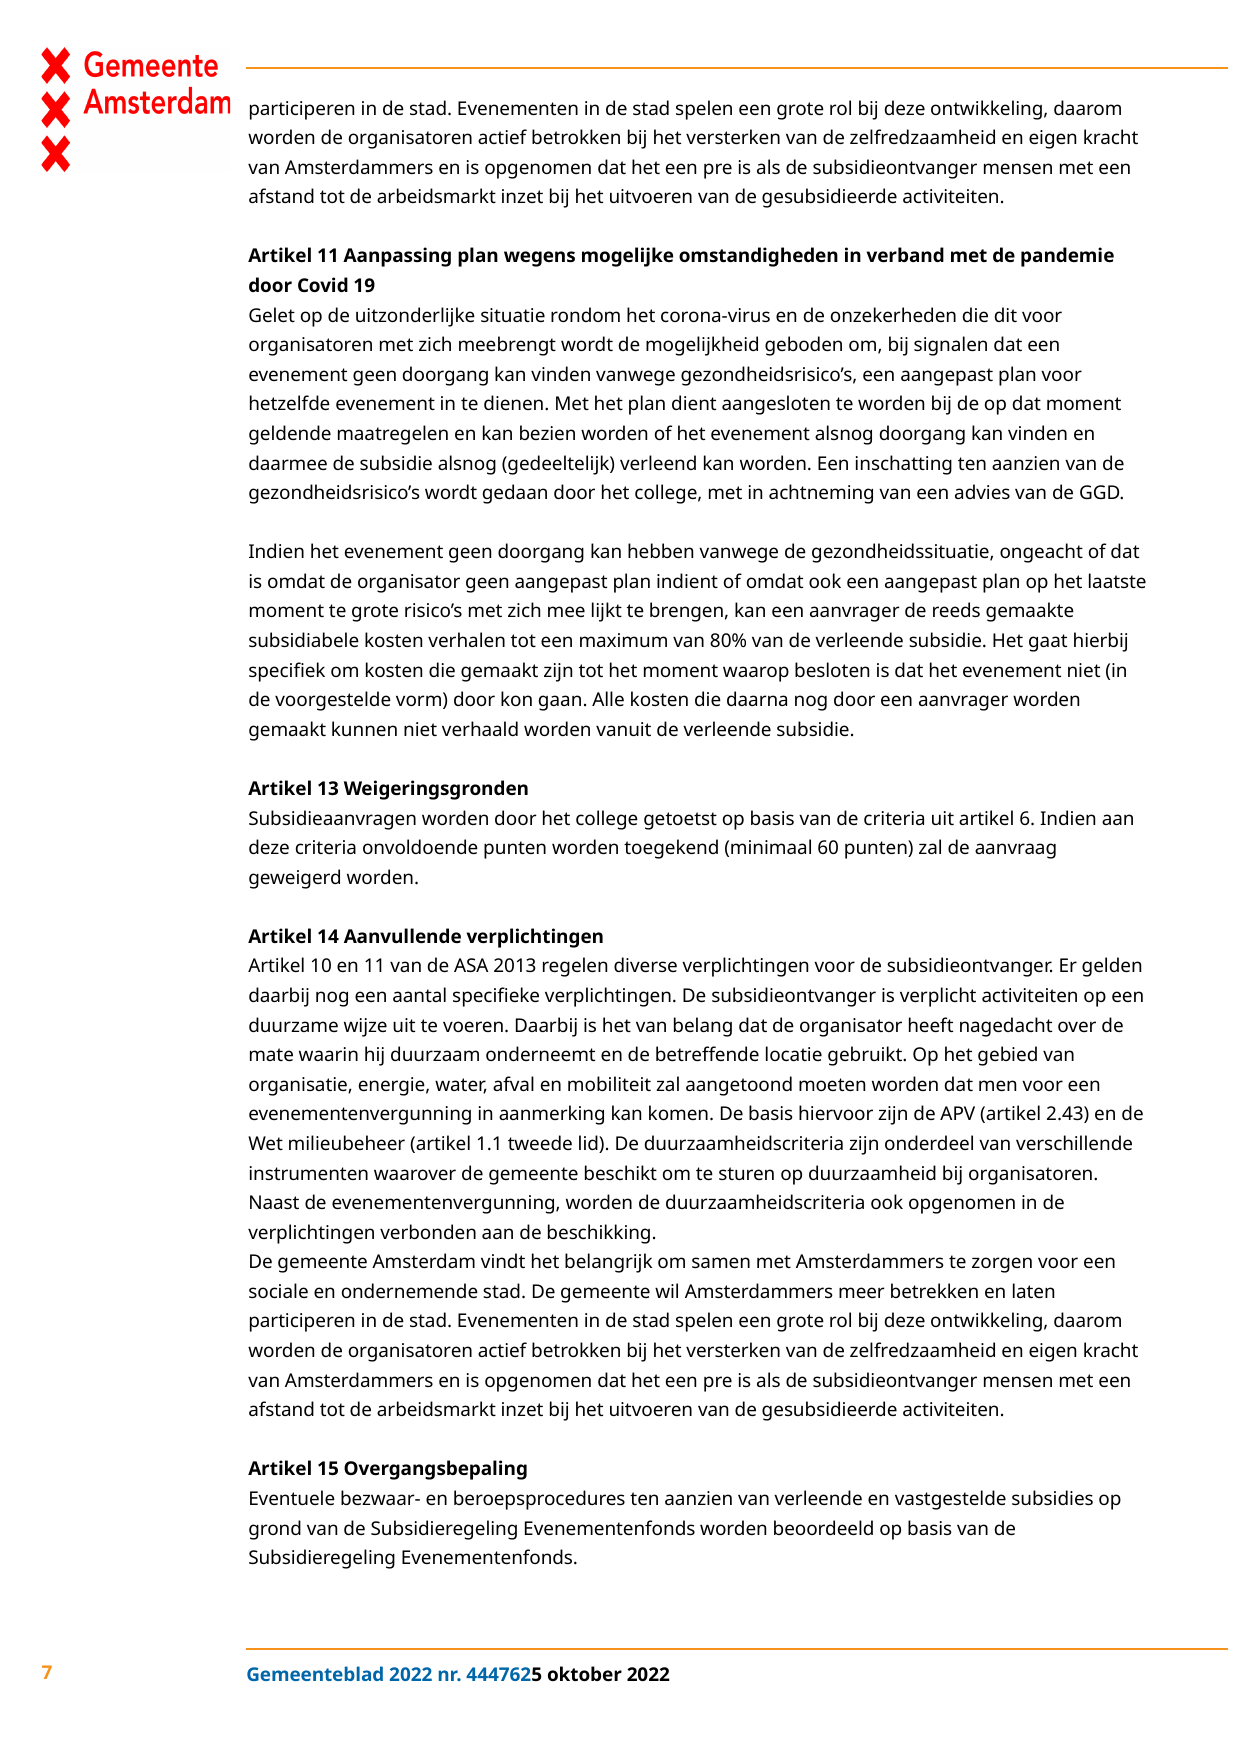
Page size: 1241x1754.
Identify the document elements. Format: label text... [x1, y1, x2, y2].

text De gemeente Amsterdam vindt het belangrijk om samen met Amsterdammers te zorgen voor een sociale en ondernemende stad. De gemeente wil Amsterdammers meer betrekken en laten participeren in de stad. Evenementen in de stad spelen een grote rol bij deze ontwikkeling, daarom worden de organisatoren actief betrokken bij het versterken van de zelfredzaamheid en eigen kracht van Amsterdammers en is opgenomen dat het een pre is als de subsidieontvanger mensen met een afstand tot de arbeidsmarkt inzet bij het uitvoeren van de gesubsidieerde activiteiten. [248, 1248, 1152, 1422]
text Artikel 14 Aanvullende verplichtingen [248, 923, 1152, 949]
text Artikel 10 en 11 van de ASA 2013 regelen diverse verplichtingen voor de subsidieontvanger. Er gelden daarbij nog een aantal specifieke verplichtingen. De subsidieontvanger is verplicht activiteiten op een duurzame wijze uit te voeren. Daarbij is het van belang dat de organisator heeft nagedacht over de mate waarin hij duurzaam onderneemt en de betreffende locatie gebruikt. Op het gebied van organisatie, energie, water, afval en mobiliteit zal aangetoond moeten worden dat men voor een evenementenvergunning in aanmerking kan komen. De basis hiervoor zijn de APV (artikel 2.43) en de Wet milieubeheer (artikel 1.1 tweede lid). De duurzaamheidscriteria zijn onderdeel van verschillende instrumenten waarover de gemeente beschikt om te sturen op duurzaamheid bij organisatoren. Naast de evenementenvergunning, worden de duurzaamheidscriteria ook opgenomen in de verplichtingen verbonden aan de beschikking. [248, 953, 1152, 1245]
text Indien het evenement geen doorgang kan hebben vanwege de gezondheidssituatie, ongeacht of dat is omdat de organisator geen aangepast plan indient of omdat ook een aangepast plan op het laatste moment te grote risico’s met zich mee lijkt te brengen, kan een aanvrager de reeds gemaakte subsidiabele kosten verhalen tot een maximum van 80% van de verleende subsidie. Het gaat hierbij specifiek om kosten die gemaakt zijn tot het moment waarop besloten is dat het evenement niet (in de voorgestelde vorm) door kon gaan. Alle kosten die daarna nog door een aanvrager worden gemaakt kunnen niet verhaald worden vanuit de verleende subsidie. [248, 538, 1152, 742]
text participeren in de stad. Evenementen in de stad spelen een grote rol bij deze ontwikkeling, daarom worden de organisatoren actief betrokken bij het versterken van de zelfredzaamheid en eigen kracht van Amsterdammers en is opgenomen dat het een pre is als de subsidieontvanger mensen met een afstand tot de arbeidsmarkt inzet bij het uitvoeren van de gesubsidieerde activiteiten. [248, 95, 1152, 209]
text Eventuele bezwaar- en beroepsprocedures ten aanzien van verleende en vastgestelde subsidies op grond van de Subsidieregeling Evenementenfonds worden beoordeeld op basis van de Subsidieregeling Evenementenfonds. [248, 1485, 1152, 1570]
text Artikel 15 Overgangsbepaling [248, 1456, 1152, 1481]
text Subsidieaanvragen worden door het college getoetst op basis van de criteria uit artikel 6. Indien aan deze criteria onvoldoende punten worden toegekend (minimaal 60 punten) zal de aanvraag geweigerd worden. [248, 805, 1152, 890]
text Gelet op de uitzonderlijke situatie rondom het corona-virus en de onzekerheden die dit voor organisatoren met zich meebrengt wordt de mogelijkheid geboden om, bij signalen dat een evenement geen doorgang kan vinden vanwege gezondheidsrisico’s, een aangepast plan voor hetzelfde evenement in te dienen. Met het plan dient aangesloten te worden bij de op dat moment geldende maatregelen en kan bezien worden of het evenement alsnog doorgang kan vinden en daarmee de subsidie alsnog (gedeeltelijk) verleend kan worden. Een inschatting ten aanzien van de gezondheidsrisico’s wordt gedaan door het college, met in achtneming van een advies van de GGD. [248, 302, 1152, 505]
text Artikel 13 Weigeringsgronden [248, 775, 1152, 801]
text Artikel 11 Aanpassing plan wegens mogelijke omstandigheden in verband met de pandemie door Covid 19 [248, 243, 1152, 298]
picture [41, 47, 231, 172]
